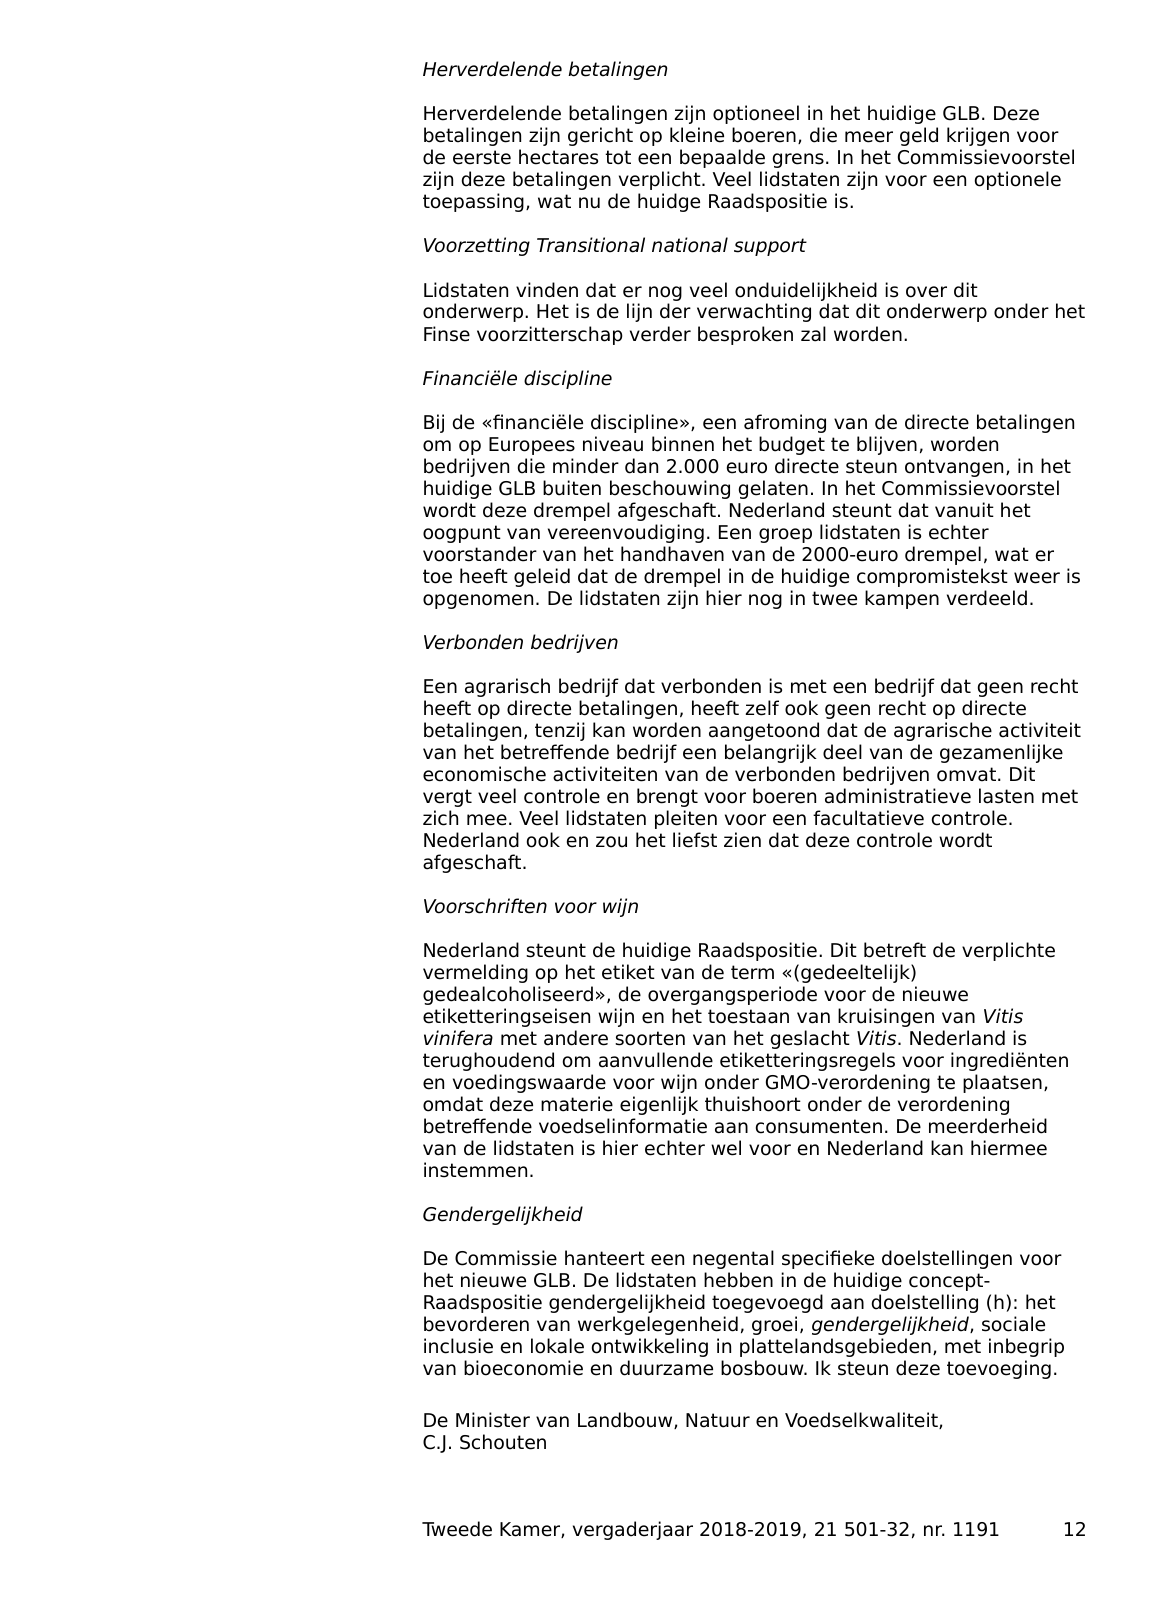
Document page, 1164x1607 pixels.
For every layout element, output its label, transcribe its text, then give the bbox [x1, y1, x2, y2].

subtitle Gendergelijkheid [422, 1204, 1087, 1226]
text Herverdelende betalingen zijn optioneel in het huidige GLB. Deze betalingen zijn gericht op kleine boeren, die meer geld krijgen voor de eerste hectares tot een bepaalde grens. In het Commissievoorstel zijn deze betalingen verplicht. Veel lidstaten zijn voor een optionele toepassing, wat nu de huidge Raadspositie is. [422, 103, 1087, 213]
text Een agrarisch bedrijf dat verbonden is met een bedrijf dat geen recht heeft op directe betalingen, heeft zelf ook geen recht op directe betalingen, tenzij kan worden aangetoond dat de agrarische activiteit van het betreffende bedrijf een belangrijk deel van de gezamenlijke economische activiteiten van de verbonden bedrijven omvat. Dit vergt veel controle en brengt voor boeren administratieve lasten met zich mee. Veel lidstaten pleiten voor een facultatieve controle. Nederland ook en zou het liefst zien dat deze controle wordt afgeschaft. [422, 676, 1087, 874]
text Nederland steunt de huidige Raadspositie. Dit betreft de verplichte vermelding op het etiket van de term «(gedeeltelijk) gedealcoholiseerd», de overgangsperiode voor de nieuwe etiketteringseisen wijn en het toestaan van kruisingen van Vitis vinifera met andere soorten van het geslacht Vitis. Nederland is terughoudend om aanvullende etiketteringsregels voor ingrediënten en voedingswaarde voor wijn onder GMO-verordening te plaatsen, omdat deze materie eigenlijk thuishoort onder de verordening betreffende voedselinformatie aan consumenten. De meerderheid van de lidstaten is hier echter wel voor en Nederland kan hiermee instemmen. [422, 940, 1087, 1182]
text De Minister van Landbouw, Natuur en Voedselkwaliteit, C.J. Schouten [422, 1410, 1087, 1454]
subtitle Financiële discipline [422, 368, 1087, 389]
subtitle Herverdelende betalingen [422, 59, 1087, 81]
subtitle Voorschriften voor wijn [422, 896, 1087, 918]
subtitle Verbonden bedrijven [422, 632, 1087, 654]
text De Commissie hanteert een negental specifieke doelstellingen voor het nieuwe GLB. De lidstaten hebben in de huidige concept-Raadspositie gendergelijkheid toegevoegd aan doelstelling (h): het bevorderen van werkgelegenheid, groei, gendergelijkheid, sociale inclusie en lokale ontwikkeling in plattelandsgebieden, met inbegrip van bioeconomie en duurzame bosbouw. Ik steun deze toevoeging. [422, 1248, 1087, 1380]
text Bij de «financiële discipline», een afroming van de directe betalingen om op Europees niveau binnen het budget te blijven, worden bedrijven die minder dan 2.000 euro directe steun ontvangen, in het huidige GLB buiten beschouwing gelaten. In het Commissievoorstel wordt deze drempel afgeschaft. Nederland steunt dat vanuit het oogpunt van vereenvoudiging. Een groep lidstaten is echter voorstander van het handhaven van de 2000-euro drempel, wat er toe heeft geleid dat de drempel in de huidige compromistekst weer is opgenomen. De lidstaten zijn hier nog in twee kampen verdeeld. [422, 412, 1087, 609]
text Lidstaten vinden dat er nog veel onduidelijkheid is over dit onderwerp. Het is de lijn der verwachting dat dit onderwerp onder het Finse voorzitterschap verder besproken zal worden. [422, 279, 1087, 345]
subtitle Voorzetting Transitional national support [422, 235, 1087, 257]
